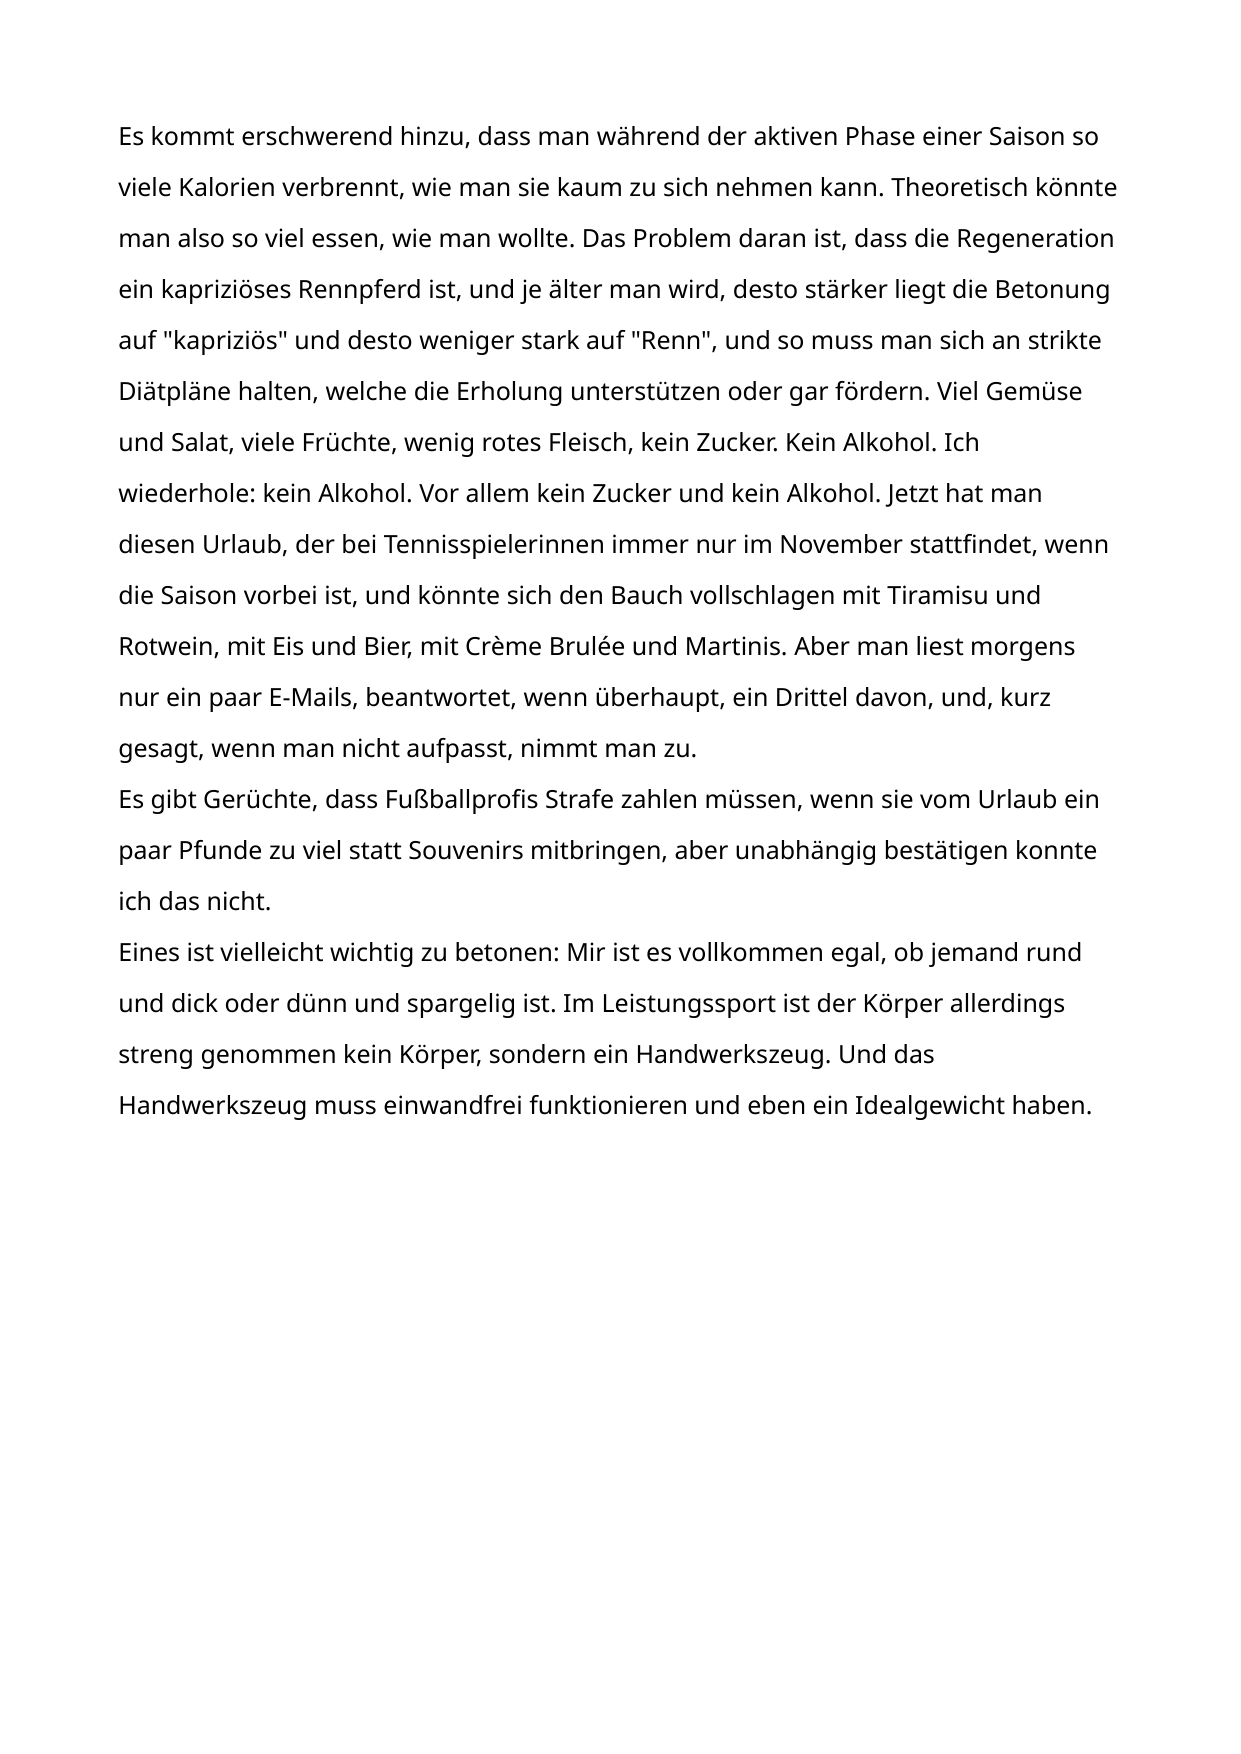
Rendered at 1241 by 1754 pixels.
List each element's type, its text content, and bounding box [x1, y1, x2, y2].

text Es gibt Gerüchte, dass Fußballprofis Strafe zahlen müssen, wenn sie vom Urlaub ein paar Pfunde zu viel statt Souvenirs mitbringen, aber unabhängig bestätigen konnte ich das nicht. [118, 782, 1122, 918]
text Es kommt erschwerend hinzu, dass man während der aktiven Phase einer Saison so viele Kalorien verbrennt, wie man sie kaum zu sich nehmen kann. Theoretisch könnte man also so viel essen, wie man wollte. Das Problem daran ist, dass die Regeneration ein kapriziöses Rennpferd ist, und je älter man wird, desto stärker liegt die Betonung auf "kapriziös" und desto weniger stark auf "Renn", und so muss man sich an strikte Diätpläne halten, welche die Erholung unterstützen oder gar fördern. Viel Gemüse und Salat, viele Früchte, wenig rotes Fleisch, kein Zucker. Kein Alkohol. Ich wiederhole: kein Alkohol. Vor allem kein Zucker und kein Alkohol. Jetzt hat man diesen Urlaub, der bei Tennisspielerinnen immer nur im November stattfindet, wenn die Saison vorbei ist, und könnte sich den Bauch vollschlagen mit Tiramisu und Rotwein, mit Eis und Bier, mit Crème Brulée und Martinis. Aber man liest morgens nur ein paar E-Mails, beantwortet, wenn überhaupt, ein Drittel davon, und, kurz gesagt, wenn man nicht aufpasst, nimmt man zu. [118, 118, 1122, 765]
text Eines ist vielleicht wichtig zu betonen: Mir ist es vollkommen egal, ob jemand rund und dick oder dünn und spargelig ist. Im Leistungssport ist der Körper allerdings streng genommen kein Körper, sondern ein Handwerkszeug. Und das Handwerkszeug muss einwandfrei funktionieren und eben ein Idealgewicht haben. [118, 935, 1122, 1122]
